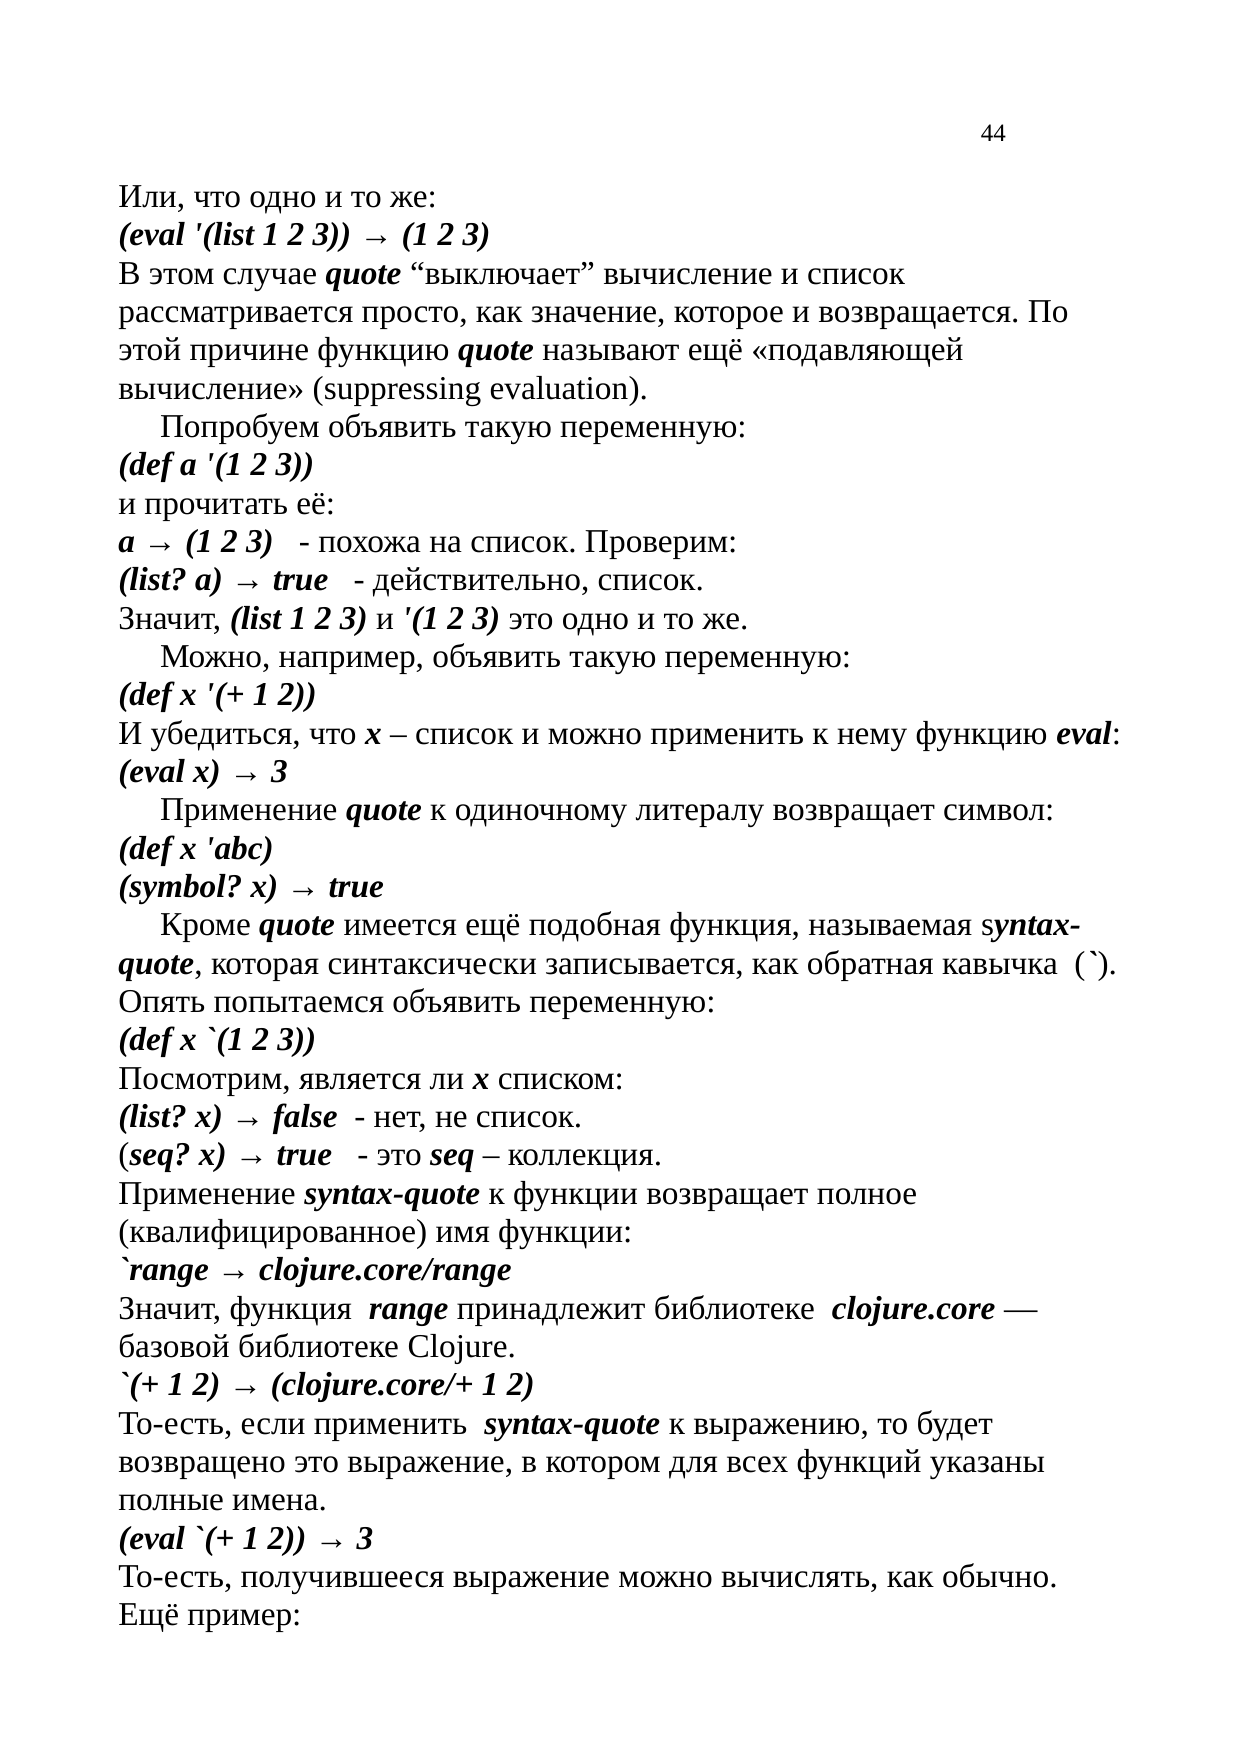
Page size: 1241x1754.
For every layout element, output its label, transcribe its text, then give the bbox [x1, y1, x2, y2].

text (eval '(list 1 2 3)) → (1 2 3) [118, 215, 1122, 253]
text И убедиться, что x – список и можно применить к нему функцию eval: [118, 713, 1122, 751]
text Можно, например, объявить такую переменную: [118, 636, 1122, 675]
text (eval x) → 3 [118, 751, 1122, 790]
text (list? a) → true - действительно, список. [118, 560, 1122, 598]
text Посмотрим, является ли x списком: [118, 1058, 1122, 1096]
text и прочитать её: [118, 483, 1122, 521]
text (symbol? x) → true [118, 866, 1122, 905]
text (def x 'abc) [118, 828, 1122, 866]
text То-есть, получившееся выражение можно вычислять, как обычно. Ещё пример: [118, 1556, 1122, 1633]
text (def x '(+ 1 2)) [118, 675, 1122, 713]
text (list? x) → false - нет, не список. [118, 1096, 1122, 1135]
text Применение syntax-quote к функции возвращает полное (квалифицированное) имя функции: [118, 1173, 1122, 1250]
text То-есть, если применить syntax-quote к выражению, то будет возвращено это выражение, в котором для всех функций указаны полные имена. [118, 1403, 1122, 1518]
text (def x `(1 2 3)) [118, 1020, 1122, 1058]
text В этом случае quote “выключает” вычисление и список рассматривается просто, как значение, которое и возвращается. По этой причине функцию quote называют ещё «подавляющей вычисление» (suppressing evaluation). [118, 253, 1122, 406]
text (seq? x) → true - это seq – коллекция. [118, 1135, 1122, 1173]
text Попробуем объявить такую переменную: [118, 406, 1122, 445]
text `(+ 1 2) → (clojure.core/+ 1 2) [118, 1365, 1122, 1403]
text Значит, (list 1 2 3) и '(1 2 3) это одно и то же. [118, 598, 1122, 636]
text (def a '(1 2 3)) [118, 445, 1122, 483]
text a → (1 2 3) - похожа на список. Проверим: [118, 521, 1122, 560]
text (eval `(+ 1 2)) → 3 [118, 1518, 1122, 1556]
text Или, что одно и то же: [118, 176, 1122, 215]
text Кроме quote имеется ещё подобная функция, называемая syntax-quote, которая синтаксически записывается, как обратная кавычка (`). Опять попытаемся объявить переменную: [118, 905, 1122, 1020]
text `range → clojure.core/range Значит, функция range принадлежит библиотеке clojure.core — базовой библиотеке Clojure. [118, 1250, 1122, 1365]
text Применение quote к одиночному литералу возвращает символ: [118, 790, 1122, 828]
